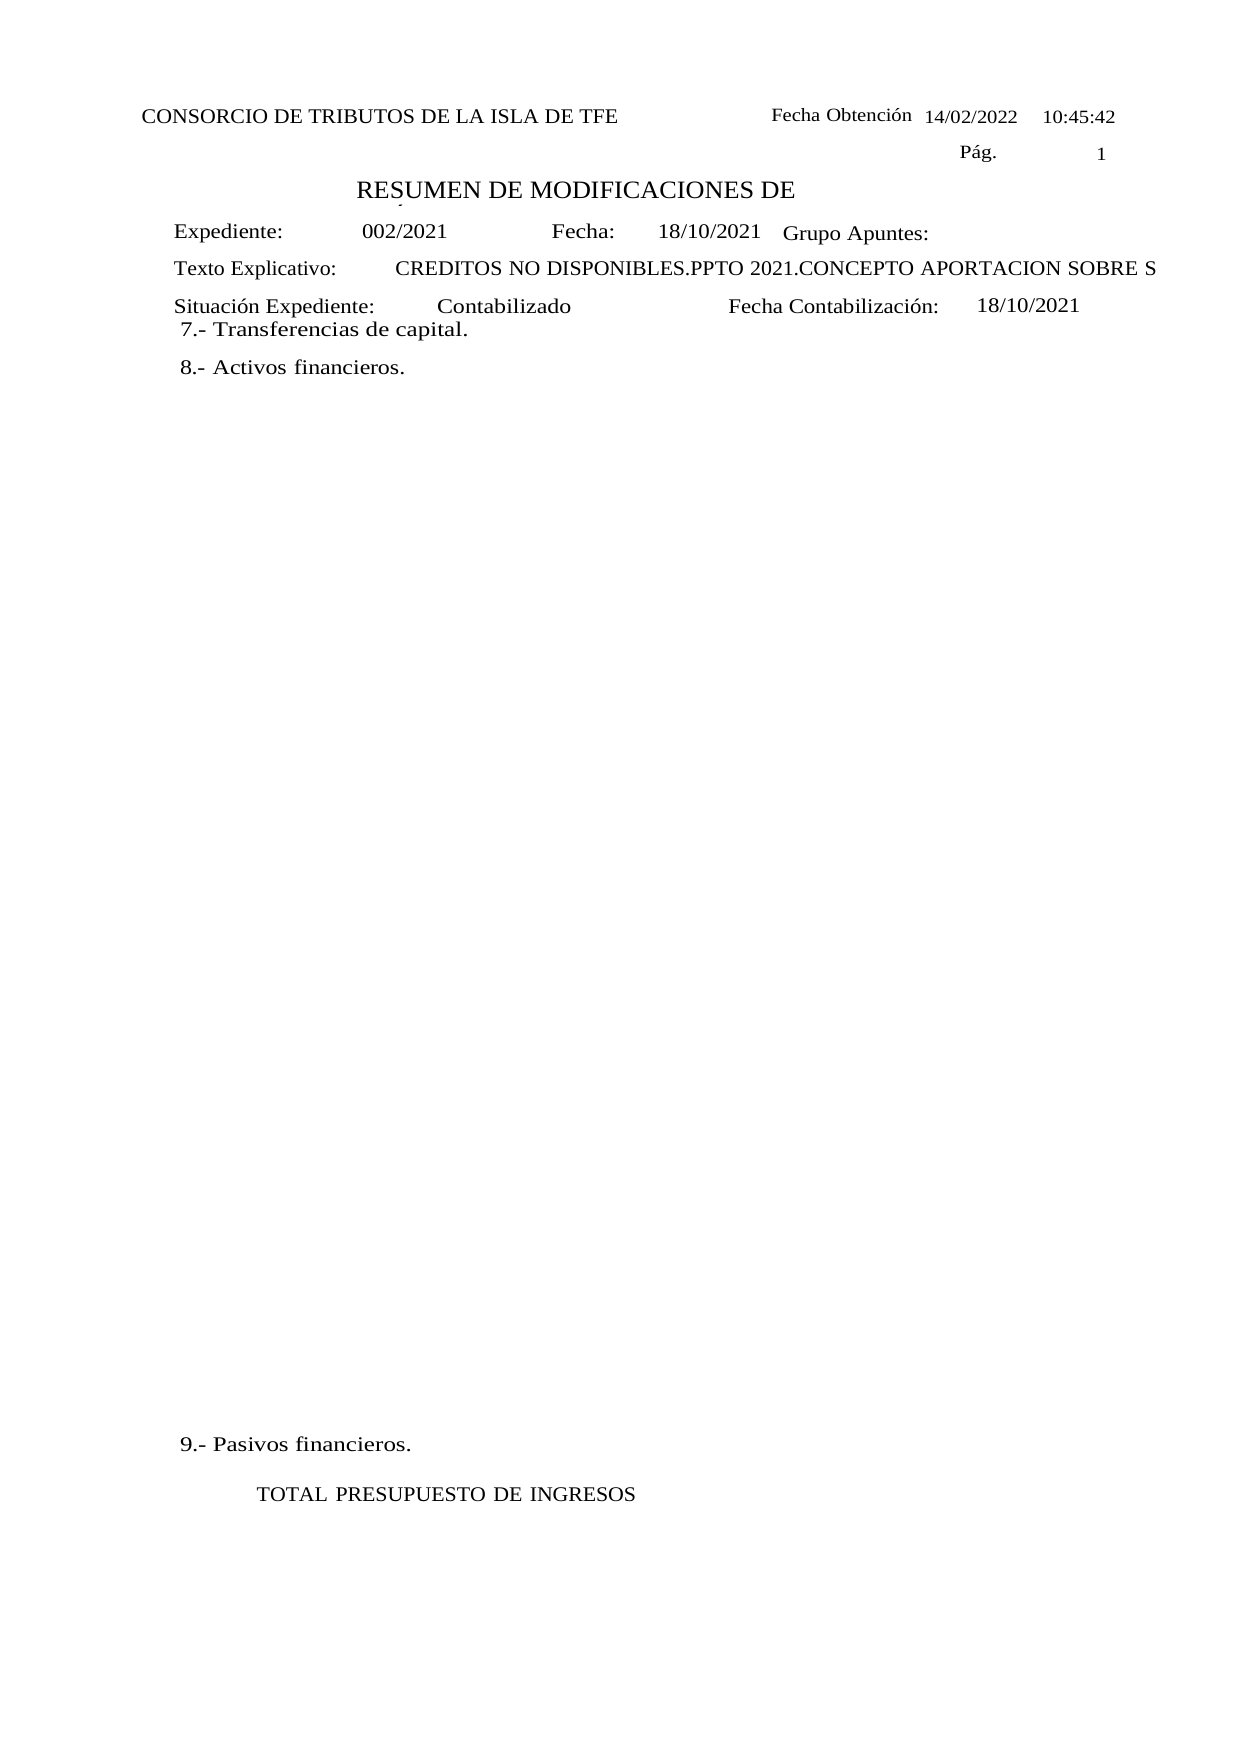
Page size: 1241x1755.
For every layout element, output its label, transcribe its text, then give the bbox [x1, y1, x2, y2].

text 8.- Activos financieros. [180, 355, 1174, 379]
text 7.- Transferencias de capital. [180, 317, 574, 341]
